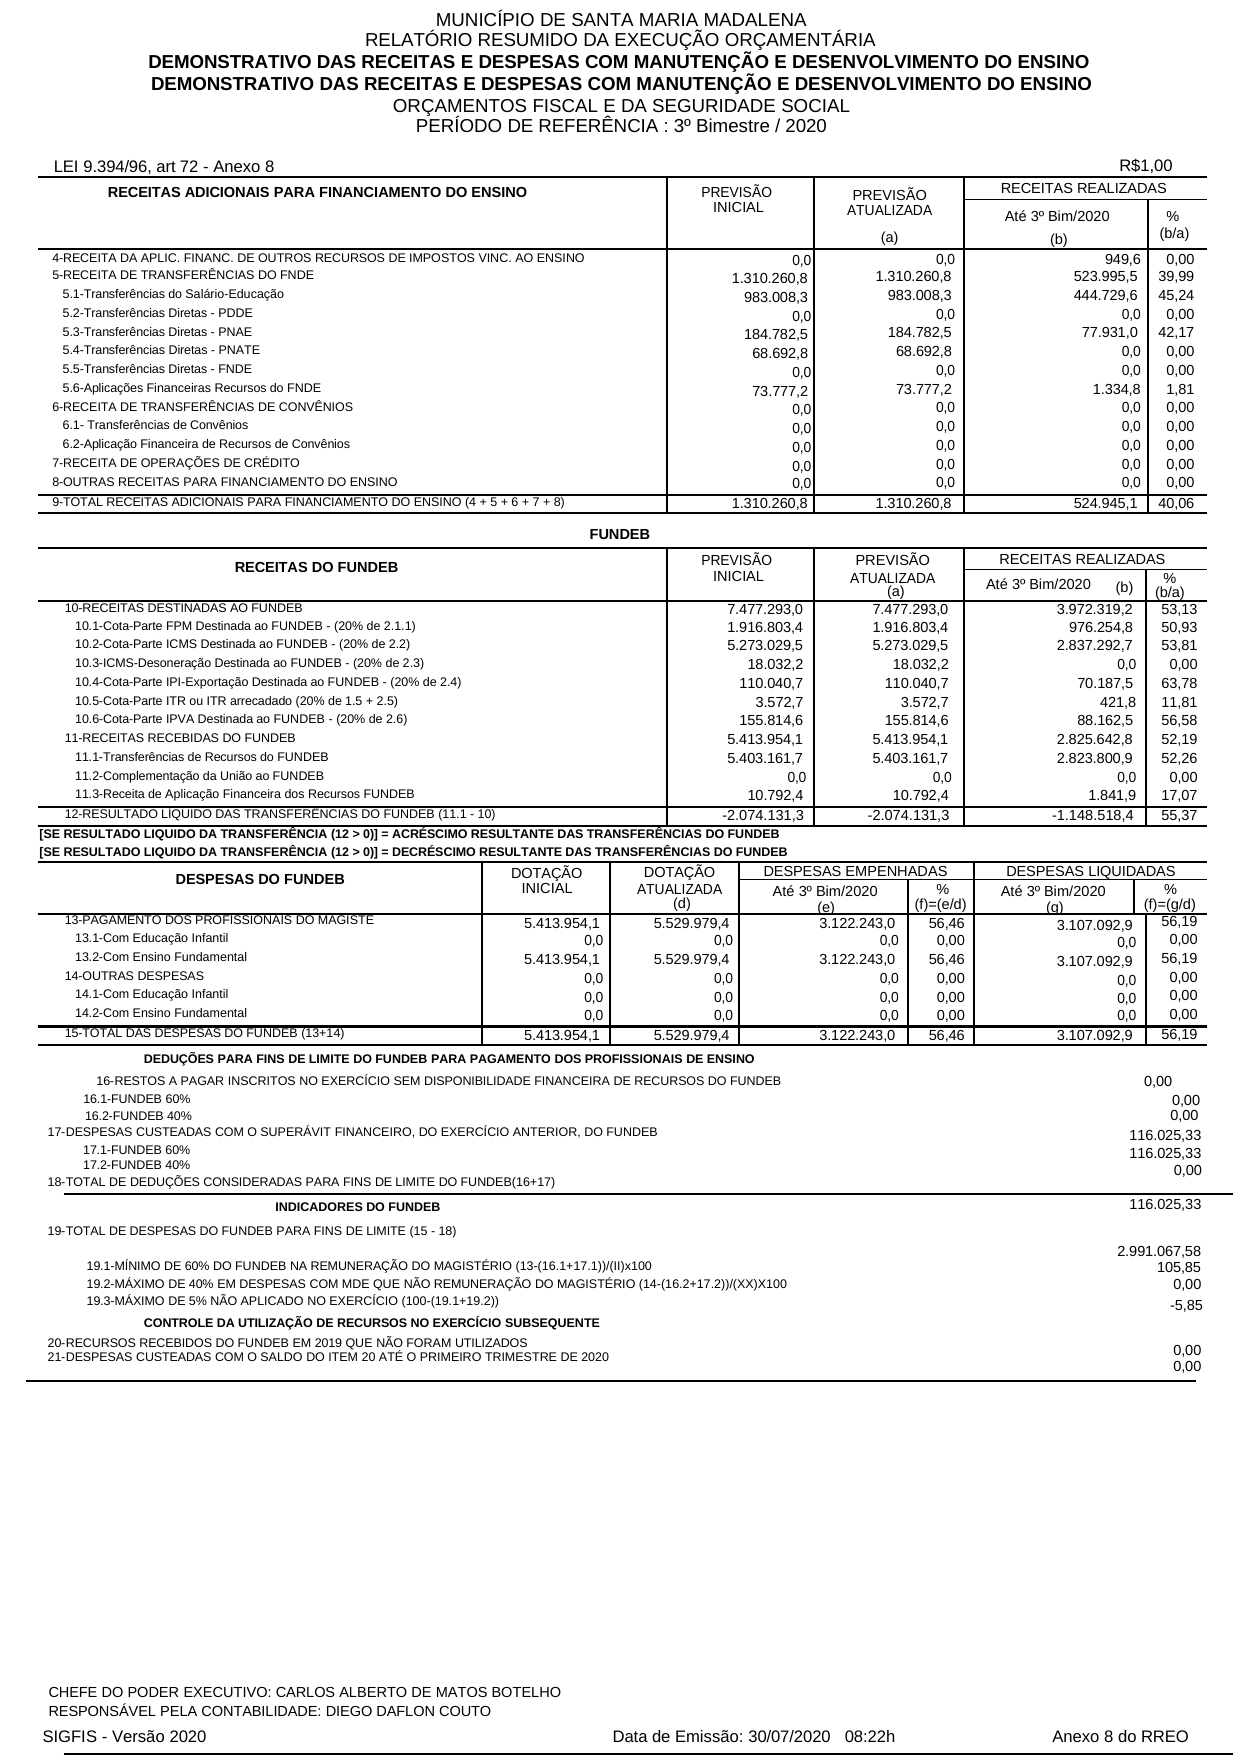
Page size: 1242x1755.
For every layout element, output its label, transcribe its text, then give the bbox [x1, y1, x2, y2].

table_header DESPESAS EMPENHADAS [740, 863, 973, 879]
table_cell 40,06 [1149, 496, 1207, 512]
table_cell 421,8 [965, 693, 1145, 712]
table_cell % (b/a) [1149, 200, 1207, 248]
table_cell 3.972.319,2 [965, 602, 1145, 618]
table_cell 1,81 [1149, 381, 1207, 400]
table_cell 2.823.800,9 [965, 749, 1145, 768]
table_cell 42,17 [1149, 325, 1207, 344]
table_cell 110.040,7 [815, 674, 963, 693]
text 116.025,33 [1115, 1144, 1215, 1161]
table_cell 13-PAGAMENTO DOS PROFISSIONAIS DO MAGISTÉ [38, 915, 481, 933]
table_cell 184.782,5 [815, 325, 963, 344]
table_cell 0,0 [815, 768, 963, 787]
table_cell 3.122.243,0 [740, 1028, 907, 1044]
table_cell 56,19 [1147, 915, 1207, 933]
table_cell 77.931,0 [965, 325, 1147, 344]
text 16.2-FUNDEB 40% 0,00 [62, 1107, 1221, 1123]
table_cell 0,00 [1149, 438, 1207, 456]
table_cell 56,46 [909, 915, 973, 933]
table_cell 18.032,2 [668, 655, 813, 674]
table_header PREVISÃO INICIAL [668, 549, 813, 600]
table_cell 50,93 [1147, 618, 1207, 637]
table_cell 15-TOTAL DAS DESPESAS DO FUNDEB (13+14) [38, 1028, 481, 1044]
table_cell 5-RECEITA DE TRANSFERÊNCIAS DO FNDE [38, 269, 666, 287]
text [1115, 1179, 1215, 1193]
table_cell 0,0 [668, 475, 813, 493]
table_cell 0,0 [965, 419, 1147, 437]
table_cell 11-RECEITAS RECEBIDAS DO FUNDEB [38, 730, 666, 749]
table_cell 0,0 [740, 933, 907, 951]
table_cell Até 3º Bim/2020 (e) [740, 880, 907, 913]
table_cell 5.403.161,7 [668, 749, 813, 768]
table_cell 2.825.642,8 [965, 730, 1145, 749]
table_cell 0,0 [965, 363, 1147, 381]
table_cell 63,78 [1147, 674, 1207, 693]
table_cell 0,0 [975, 989, 1145, 1008]
list RESTOS A PAGAR INSCRITOS NO EXERCÍCIO SEM DISPONIBILIDADE FINANCEIRA DE RECURSOS DO FUNDEB 0,00 [47, 1072, 1221, 1089]
table_cell 6-RECEITA DE TRANSFERÊNCIAS DE CONVÊNIOS [38, 400, 666, 419]
table_cell 1.310.260,8 [668, 496, 813, 512]
table_cell 0,0 [815, 400, 963, 419]
table_header DOTAÇÃO INICIAL [483, 863, 609, 913]
table_cell 0,00 [1147, 989, 1207, 1008]
subtitle INDICADORES DO FUNDEB [37, 1200, 678, 1214]
table_cell 6.2-Aplicação Financeira de Recursos de Convênios [38, 438, 666, 456]
subtitle CONTROLE DA UTILIZAÇÃO DE RECURSOS NO EXERCÍCIO SUBSEQUENTE [144, 1316, 1221, 1330]
table_cell 5.273.029,5 [815, 637, 963, 655]
table_cell 0,0 [483, 933, 609, 951]
table_cell 56,58 [1147, 712, 1207, 730]
text 19.1-MÍNIMO DE 60% DO FUNDEB NA REMUNERAÇÃO DO MAGISTÉRIO (13-(16.1+17.1))/(II)x100 105,85 [86, 1259, 1221, 1276]
table_cell 0,0 [611, 989, 738, 1008]
table_cell 14-OUTRAS DESPESAS [38, 970, 481, 989]
table_cell 13.2-Com Ensino Fundamental [38, 951, 481, 970]
table_cell 39,99 [1149, 269, 1207, 287]
table_cell 14.1-Com Educação Infantil [38, 989, 481, 1008]
table_cell % (f)=(e/d) [909, 880, 973, 913]
table_cell 0,00 [909, 933, 973, 951]
table_cell 56,46 [909, 1028, 973, 1044]
table_cell 155.814,6 [668, 712, 813, 730]
table_cell 4-RECEITA DA APLIC. FINANC. DE OUTROS RECURSOS DE IMPOSTOS VINC. AO ENSINO [38, 250, 666, 269]
table_cell 11.3-Receita de Aplicação Financeira dos Recursos FUNDEB [38, 787, 666, 806]
table_cell 0,00 [1147, 933, 1207, 951]
table_cell 0,0 [668, 250, 813, 269]
text 0,00 [1173, 1342, 1221, 1358]
table_cell 0,0 [611, 933, 738, 951]
table_header PREVISÃO ATUALIZADA (a) [815, 549, 963, 600]
table_cell 5.403.161,7 [815, 749, 963, 768]
table_cell 5.1-Transferências do Salário-Educação [38, 288, 666, 306]
table_cell % (b/a) [1147, 570, 1207, 600]
table_cell 0,0 [975, 970, 1145, 989]
table_header DESPESAS LIQUIDADAS [975, 863, 1207, 879]
table_cell 523.995,5 [965, 269, 1147, 287]
text 19.3-MÁXIMO DE 5% NÃO APLICADO NO EXERCÍCIO (100-(19.1+19.2)) -5,85 [86, 1291, 1221, 1309]
table_cell 0,0 [815, 419, 963, 437]
text 0,00 [1173, 1358, 1221, 1374]
table_cell 5.529.979,4 [611, 915, 738, 933]
table_cell 0,0 [668, 456, 813, 475]
table_cell 14.2-Com Ensino Fundamental [38, 1008, 481, 1025]
table_cell 53,81 [1147, 637, 1207, 655]
table_cell 0,0 [965, 344, 1147, 362]
table_cell 5.3-Transferências Diretas - PNAE [38, 325, 666, 344]
table_cell 0,0 [668, 400, 813, 419]
table_cell 524.945,1 [965, 496, 1147, 512]
table_cell 5.6-Aplicações Financeiras Recursos do FNDE [38, 381, 666, 400]
table_cell 0,0 [740, 970, 907, 989]
table_cell 3.572,7 [815, 693, 963, 712]
table_cell 45,24 [1149, 288, 1207, 306]
table_cell 0,0 [483, 1008, 609, 1025]
table_cell 73.777,2 [815, 381, 963, 400]
table_cell 56,46 [909, 951, 973, 970]
table_cell 9-TOTAL RECEITAS ADICIONAIS PARA FINANCIAMENTO DO ENSINO (4 + 5 + 6 + 7 + 8) [38, 496, 666, 512]
table_cell 184.782,5 [668, 325, 813, 344]
table_cell 0,0 [483, 970, 609, 989]
table_cell 0,0 [965, 475, 1147, 493]
table_cell 0,0 [965, 768, 1145, 787]
table_cell 70.187,5 [965, 674, 1145, 693]
text 2.991.067,58 [1115, 1242, 1203, 1259]
table_cell 5.273.029,5 [668, 637, 813, 655]
table_cell 0,0 [975, 1008, 1145, 1025]
text DEMONSTRATIVO DAS RECEITAS E DESPESAS COM MANUTENÇÃO E DESENVOLVIMENTO DO ENSINO [25, 75, 1217, 94]
table_header PREVISÃO INICIAL [668, 178, 813, 248]
table_cell 52,19 [1147, 730, 1207, 749]
table_cell 0,0 [611, 970, 738, 989]
table_cell 444.729,6 [965, 288, 1147, 306]
table_cell 0,0 [668, 306, 813, 325]
table_cell 0,00 [1149, 363, 1207, 381]
table_cell 0,0 [815, 438, 963, 456]
table_header RECEITAS ADICIONAIS PARA FINANCIAMENTO DO ENSINO [38, 178, 666, 248]
table_cell 0,00 [1149, 400, 1207, 419]
table_cell 73.777,2 [668, 381, 813, 400]
table_cell 0,0 [815, 475, 963, 493]
table_cell 0,0 [668, 768, 813, 787]
table_cell 8-OUTRAS RECEITAS PARA FINANCIAMENTO DO ENSINO [38, 475, 666, 493]
table_cell 1.310.260,8 [815, 496, 963, 512]
table_cell 0,00 [1149, 250, 1207, 269]
table_cell 10-RECEITAS DESTINADAS AO FUNDEB [38, 602, 666, 618]
table_cell 3.122.243,0 [740, 915, 907, 933]
table_cell 3.107.092,9 [975, 1028, 1145, 1044]
table_cell % (f)=(g/d) [1135, 880, 1207, 913]
table_cell 5.5-Transferências Diretas - FNDE [38, 363, 666, 381]
table_cell 983.008,3 [815, 288, 963, 306]
table_cell 0,00 [1149, 475, 1207, 493]
table_cell Até 3º Bim/2020 (b) [965, 570, 1145, 600]
text 116.025,33 [1115, 1127, 1215, 1144]
table_cell 0,00 [1147, 970, 1207, 989]
table_cell 0,00 [909, 1008, 973, 1025]
table_cell 12-RESULTADO LÍQUIDO DAS TRANSFERÊNCIAS DO FUNDEB (11.1 - 10) [38, 808, 666, 825]
subtitle FUNDEB [25, 526, 1214, 542]
table_header RECEITAS DO FUNDEB [38, 549, 666, 600]
table_cell 10.6-Cota-Parte IPVA Destinada ao FUNDEB - (20% de 2.6) [38, 712, 666, 730]
table_cell 10.792,4 [815, 787, 963, 806]
list RECURSOS RECEBIDOS DO FUNDEB EM 2019 QUE NÃO FORAM UTILIZADOS [47, 1336, 630, 1350]
table_cell 5.413.954,1 [815, 730, 963, 749]
table_cell 10.2-Cota-Parte ICMS Destinada ao FUNDEB - (20% de 2.2) [38, 637, 666, 655]
table_cell 1.841,9 [965, 787, 1145, 806]
table_cell 5.529.979,4 [611, 951, 738, 970]
table_cell 0,0 [965, 400, 1147, 419]
table_cell 0,0 [740, 989, 907, 1008]
table_cell 18.032,2 [815, 655, 963, 674]
table_cell 0,0 [668, 419, 813, 437]
table_cell 0,00 [1147, 655, 1207, 674]
table_cell 983.008,3 [668, 288, 813, 306]
text 116.025,33 [1115, 1195, 1215, 1212]
table_cell 949,6 [965, 250, 1147, 269]
text 17.1-FUNDEB 60% [83, 1142, 678, 1157]
table_cell 3.107.092,9 [975, 951, 1145, 970]
table_cell -1.148.518,4 [965, 808, 1145, 825]
table_cell 3.122.243,0 [740, 951, 907, 970]
table_cell 88.162,5 [965, 712, 1145, 730]
table_header RECEITAS REALIZADAS [965, 549, 1207, 569]
table_cell 5.2-Transferências Diretas - PDDE [38, 306, 666, 325]
table_cell 3.107.092,9 [975, 915, 1145, 933]
table_cell 5.413.954,1 [483, 1028, 609, 1044]
table_cell 0,0 [975, 933, 1145, 951]
table_cell 7-RECEITA DE OPERAÇÕES DE CRÉDITO [38, 456, 666, 475]
table_cell 0,0 [815, 456, 963, 475]
table_header DESPESAS DO FUNDEB [38, 863, 481, 913]
table_header RECEITAS REALIZADAS [965, 178, 1207, 199]
table_cell 0,00 [1147, 1008, 1207, 1025]
table_cell 6.1- Transferências de Convênios [38, 419, 666, 437]
table_cell 0,0 [611, 1008, 738, 1025]
text 19.2-MÁXIMO DE 40% EM DESPESAS COM MDE QUE NÃO REMUNERAÇÃO DO MAGISTÉRIO (14-(16.2+17.2))/(XX)X100 0,00 [86, 1276, 1221, 1291]
table_cell 0,00 [1147, 768, 1207, 787]
list DESPESAS CUSTEADAS COM O SALDO DO ITEM 20 ATÉ O PRIMEIRO TRIMESTRE DE 2020 [47, 1350, 630, 1364]
table_cell 55,37 [1147, 808, 1207, 825]
table_cell 68.692,8 [668, 344, 813, 362]
table_cell 10.5-Cota-Parte ITR ou ITR arrecadado (20% de 1.5 + 2.5) [38, 693, 666, 712]
subtitle [SE RESULTADO LIQUIDO DA TRANSFERÊNCIA (12 > 0)] = ACRÉSCIMO RESULTANTE DAS TRANSFERÊNCIAS DO FUNDEB [SE RESULTADO LIQUIDO DA TRANSFERÊNCIA (12 > 0)] = DECRÉSCIMO RESULTANTE DAS TRANSFERÊNCIAS DO FUNDEB [39, 827, 793, 858]
table_cell Até 3º Bim/2020 (b) [965, 200, 1147, 248]
text 0,00 [1076, 1161, 1202, 1178]
table_cell 0,0 [965, 456, 1147, 475]
table_cell 5.413.954,1 [483, 951, 609, 970]
table_cell 13.1-Com Educação Infantil [38, 933, 481, 951]
table_cell 5.413.954,1 [668, 730, 813, 749]
table_cell 5.529.979,4 [611, 1028, 738, 1044]
table_cell 976.254,8 [965, 618, 1145, 637]
table_cell 17,07 [1147, 787, 1207, 806]
table_cell 0,0 [815, 306, 963, 325]
text 16.1-FUNDEB 60% 0,00 [62, 1091, 1221, 1107]
table_cell 0,00 [1149, 419, 1207, 437]
table_cell 155.814,6 [815, 712, 963, 730]
table_cell 1.310.260,8 [668, 269, 813, 287]
table_cell 0,0 [815, 250, 963, 269]
table_cell 1.334,8 [965, 381, 1147, 400]
text 17.2-FUNDEB 40% [83, 1158, 678, 1172]
list TOTAL DE DESPESAS DO FUNDEB PARA FINS DE LIMITE (15 - 18) [47, 1223, 678, 1238]
table_cell 0,00 [909, 989, 973, 1008]
table_cell 11,81 [1147, 693, 1207, 712]
table_cell 2.837.292,7 [965, 637, 1145, 655]
table_cell 0,0 [965, 655, 1145, 674]
table_cell 10.4-Cota-Parte IPI-Exportação Destinada ao FUNDEB - (20% de 2.4) [38, 674, 666, 693]
table_cell 110.040,7 [668, 674, 813, 693]
table_cell 0,00 [909, 970, 973, 989]
table_cell 0,00 [1149, 306, 1207, 325]
table_cell 7.477.293,0 [668, 602, 813, 618]
table_cell 10.3-ICMS-Desoneração Destinada ao FUNDEB - (20% de 2.3) [38, 655, 666, 674]
table_cell 0,0 [483, 989, 609, 1008]
table_cell 11.1-Transferências de Recursos do FUNDEB [38, 749, 666, 768]
table_cell -2.074.131,3 [815, 808, 963, 825]
table_cell 1.916.803,4 [668, 618, 813, 637]
table_cell Até 3º Bim/2020 (g) [975, 880, 1133, 913]
table_cell 0,0 [740, 1008, 907, 1025]
table_header PREVISÃO ATUALIZADA (a) [815, 178, 963, 248]
table_cell 5.4-Transferências Diretas - PNATE [38, 344, 666, 362]
table_cell 1.916.803,4 [815, 618, 963, 637]
table_cell 0,0 [668, 363, 813, 381]
table_cell 11.2-Complementação da União ao FUNDEB [38, 768, 666, 787]
table_cell 68.692,8 [815, 344, 963, 362]
table_cell 0,0 [668, 438, 813, 456]
table_cell 56,19 [1147, 951, 1207, 970]
table_header DOTAÇÃO ATUALIZADA (d) [611, 863, 738, 913]
text DEDUÇÕES PARA FINS DE LIMITE DO FUNDEB PARA PAGAMENTO DOS PROFISSIONAIS DE ENSINO [144, 1052, 1221, 1066]
table_cell 52,26 [1147, 749, 1207, 768]
table_cell 0,00 [1149, 344, 1207, 362]
list TOTAL DE DEDUÇÕES CONSIDERADAS PARA FINS DE LIMITE DO FUNDEB(16+17) [47, 1175, 678, 1189]
table_cell 0,0 [965, 306, 1147, 325]
table_cell 3.572,7 [668, 693, 813, 712]
subtitle LEI 9.394/96, art 72 - Anexo 8 R$1,00 [25, 156, 1201, 176]
table_cell -2.074.131,3 [668, 808, 813, 825]
table_cell 10.1-Cota-Parte FPM Destinada ao FUNDEB - (20% de 2.1.1) [38, 618, 666, 637]
table_cell 1.310.260,8 [815, 269, 963, 287]
table_cell 0,0 [815, 363, 963, 381]
table_cell 7.477.293,0 [815, 602, 963, 618]
table_cell 10.792,4 [668, 787, 813, 806]
table_cell 0,0 [965, 438, 1147, 456]
table_cell 5.413.954,1 [483, 915, 609, 933]
list DESPESAS CUSTEADAS COM O SUPERÁVIT FINANCEIRO, DO EXERCÍCIO ANTERIOR, DO FUNDEB [47, 1125, 678, 1139]
table_cell 53,13 [1147, 602, 1207, 618]
table_cell 56,19 [1147, 1028, 1207, 1044]
table_cell 0,00 [1149, 456, 1207, 475]
text ORÇAMENTOS FISCAL E DA SEGURIDADE SOCIAL PERÍODO DE REFERÊNCIA : 3º Bimestre / 2020 [392, 96, 850, 137]
